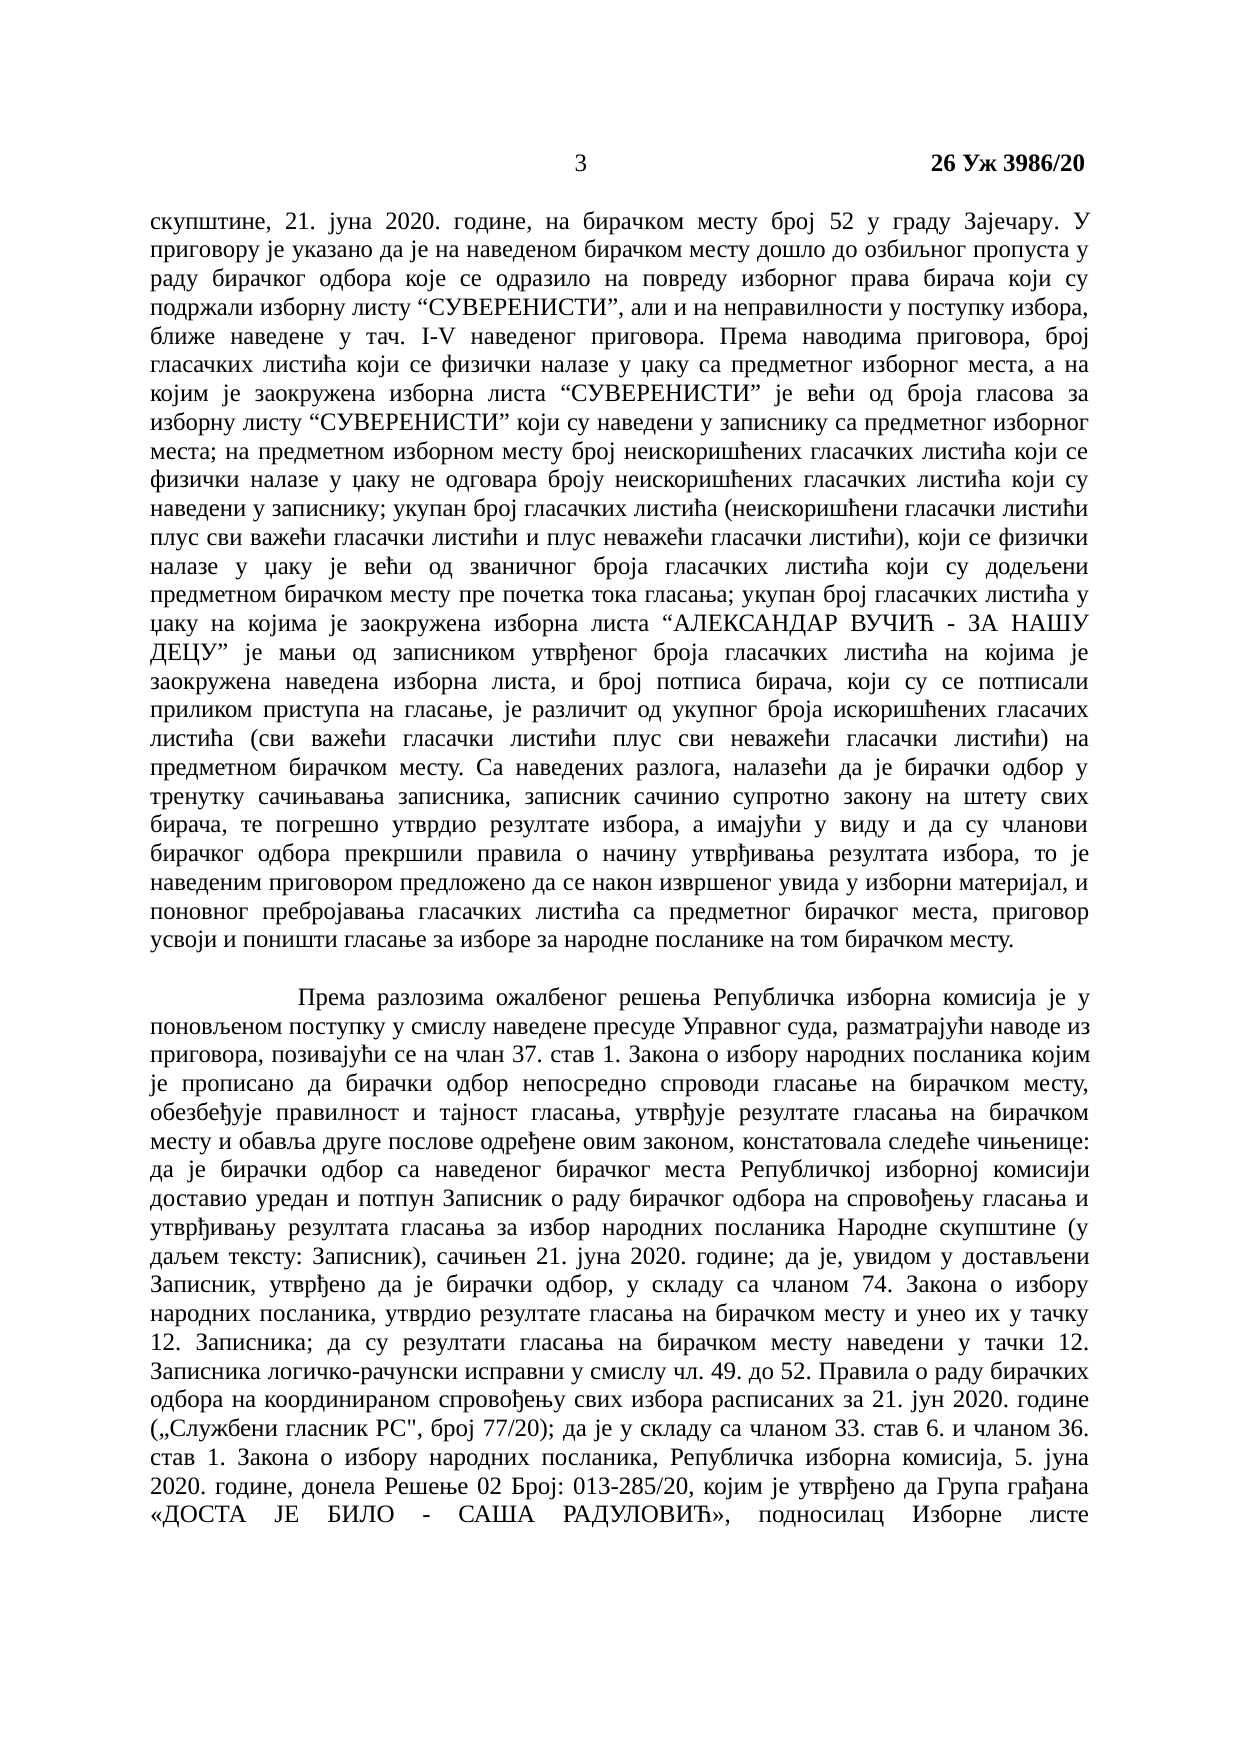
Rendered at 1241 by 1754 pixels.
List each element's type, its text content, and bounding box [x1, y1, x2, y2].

text скупштине, 21. јуна 2020. године, на бирачком месту број 52 у граду Зајечару. У приговору је указано да је на наведеном бирачком месту дошло до озбиљног пропуста у раду бирачког одбора које се одразило на повреду изборног права бирача који су подржали изборну листу “СУВЕРЕНИСТИ”, али и на неправилности у поступку избора, ближе наведене у тач. I-V наведеног приговора. Према наводима приговора, број гласачких листића који се физички налазе у џаку са предметног изборног места, а на којим је заокружена изборна листа “СУВЕРЕНИСТИ” је већи од броја гласова за изборну листу “СУВЕРЕНИСТИ” који су наведени у записнику са предметног изборног места; на предметном изборном месту број неискоришћених гласачких листића који се физички налазе у џаку не одговара броју неискоришћених гласачких листића који су наведени у записнику; укупан број гласачких листића (неискоришћени гласачки листићи плус сви важећи гласачки листићи и плус неважећи гласачки листићи), који се физички налазе у џаку је већи од званичног броја гласачких листића који су додељени предметном бирачком месту пре почетка тока гласања; укупан број гласачких листића у џаку на којима је заокружена изборна листа “АЛЕКСАНДАР ВУЧИЋ - ЗА НАШУ ДЕЦУ” је мањи од записником утврђеног броја гласачких листића на којима је заокружена наведена изборна листа, и број потписа бирача, који су се потписали приликом приступа на гласање, је различит од укупног броја искоришћених гласачих листића (сви важећи гласачки листићи плус сви неважећи гласачки листићи) на предметном бирачком месту. Са наведених разлога, налазећи да је бирачки одбор у тренутку сачињавања записника, записник сачинио супротно закону на штету свих бирача, те погрешно утврдио резултате избора, а имајући у виду и да су чланови бирачког одбора прекршили правила о начину утврђивања резултата избора, то је наведеним приговором предложено да се након извршеног увида у изборни материјал, и поновног пребројавања гласачких листића са предметног бирачког места, приговор усвоји и поништи гласање за изборе за народне посланике на том бирачком месту. [150, 206, 1090, 953]
text Према разлозима ожалбеног решења Републичка изборна комисија је у поновљеном поступку у смислу наведене пресуде Управног суда, разматрајући наводе из приговора, позивајући се на члан 37. став 1. Закона о избору народних посланика којим је прописано да бирачки одбор непосредно спроводи гласање на бирачком месту, обезбеђује правилност и тајност гласања, утврђује резултате гласања на бирачком месту и обавља друге послове одређене овим законом, констатовала следеће чињенице: да је бирачки одбор са наведеног бирачког места Републичкој изборној комисији доставио уредан и потпун Записник о раду бирачког одбора на спровођењу гласања и утврђивању резултата гласања за избор народних посланика Народне скупштине (у даљем тексту: Записник), сачињен 21. јуна 2020. године; да је, увидом у достављени Записник, утврђено да је бирачки одбор, у складу са чланом 74. Закона о избору народних посланика, утврдио резултате гласања на бирачком месту и унео их у тачку 12. Записника; да су резултати гласања на бирачком месту наведени у тачки 12. Записника логичко-рачунски исправни у смислу чл. 49. до 52. Правила о раду бирачких одбора на координираном спровођењу свих избора расписаних за 21. јун 2020. године („Службени гласник РС", број 77/20); да је у складу са чланом 33. став 6. и чланом 36. став 1. Закона о избору народних посланика, Републичка изборна комисија, 5. јуна 2020. године, донела Решење 02 Број: 013-285/20, којим је утврђено да Група грађана «ДОСТА ЈЕ БИЛО - САША РАДУЛОВИЋ», подносилац Изборне листе [150, 982, 1090, 1528]
